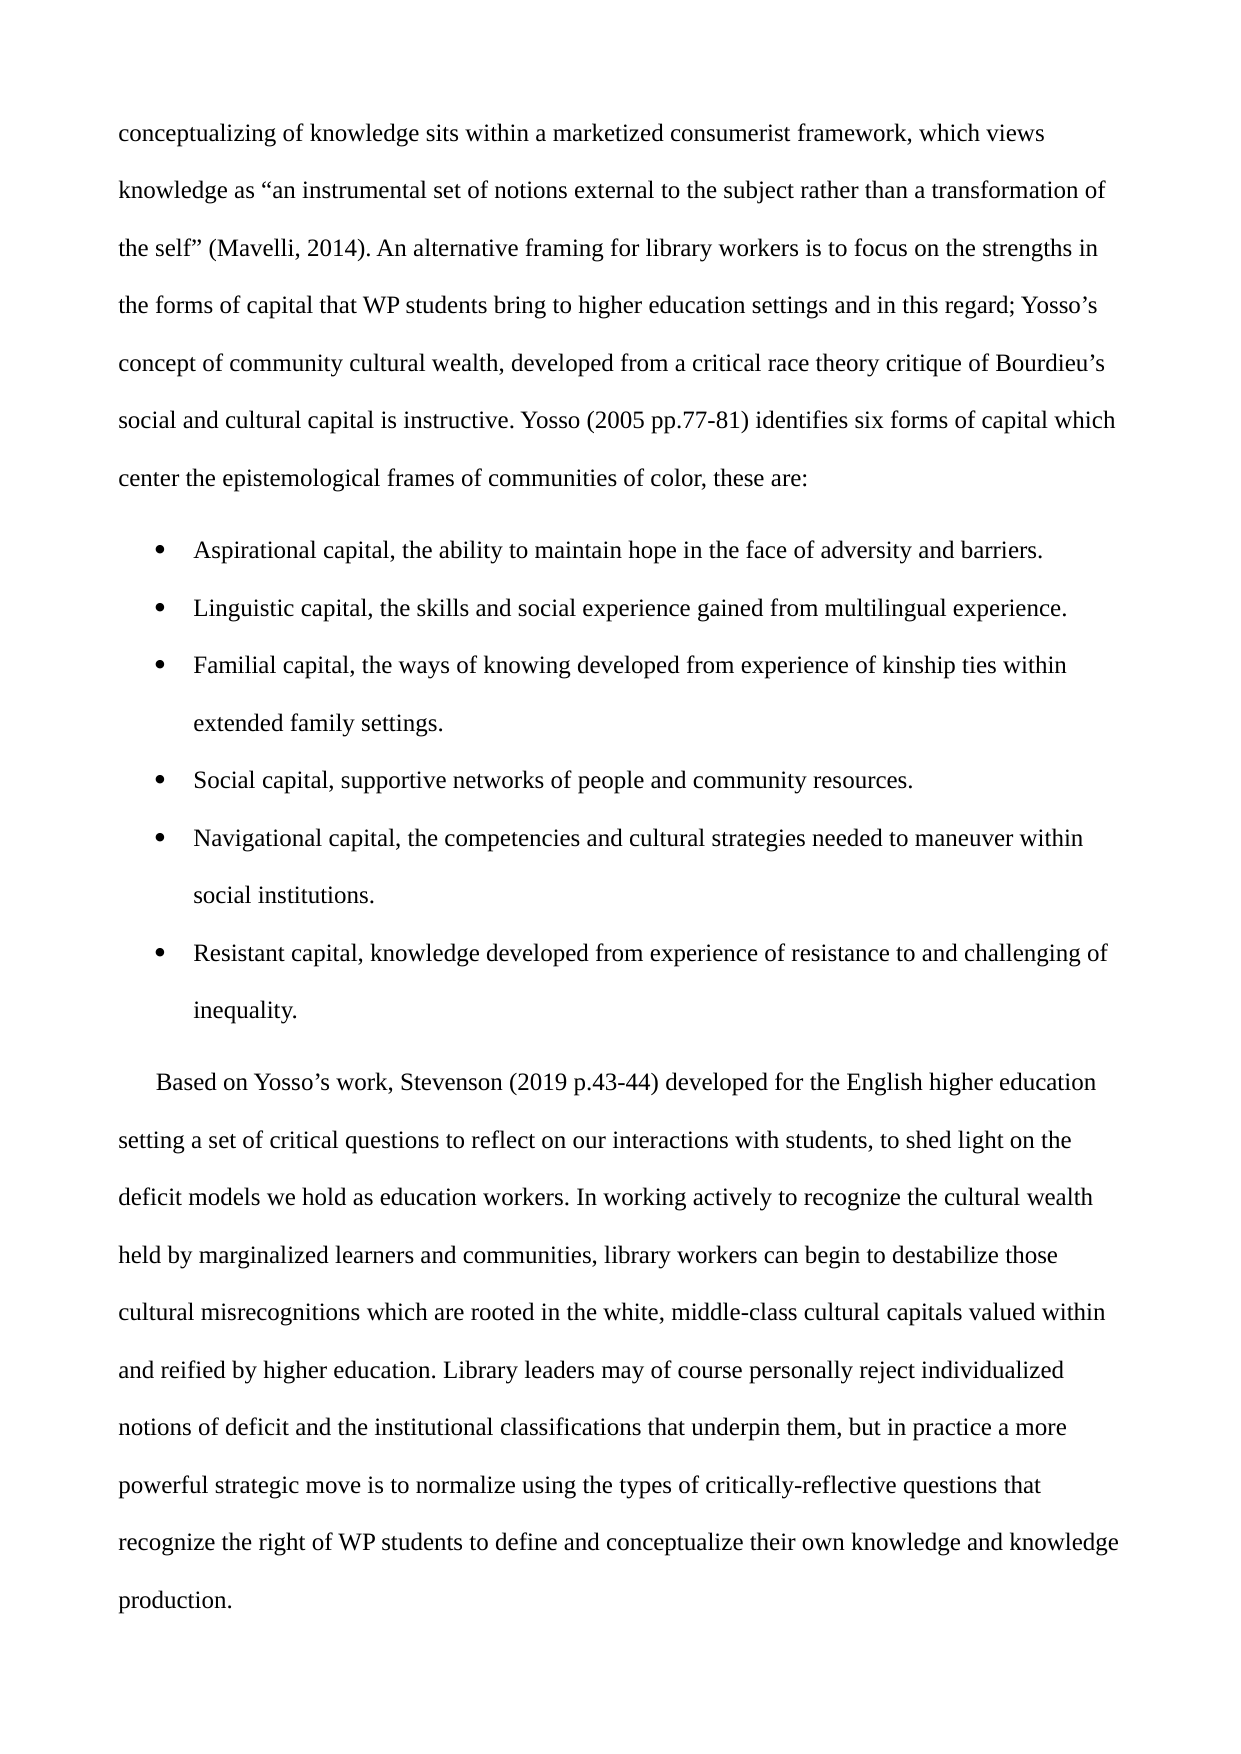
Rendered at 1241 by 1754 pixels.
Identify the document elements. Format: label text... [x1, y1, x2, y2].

list Social capital, supportive networks of people and community resources. [156, 765, 1122, 794]
list Linguistic capital, the skills and social experience gained from multilingual experience. [156, 593, 1122, 621]
text Based on Yosso’s work, Stevenson (2019 p.43-44) developed for the English higher education setting a set of critical questions to reflect on our interactions with students, to shed light on the deficit models we hold as education workers. In working actively to recognize the cultural wealth held by marginalized learners and communities, library workers can begin to destabilize those cultural misrecognitions which are rooted in the white, middle-class cultural capitals valued within and reified by higher education. Library leaders may of course personally reject individualized notions of deficit and the institutional classifications that underpin them, but in practice a more powerful strategic move is to normalize using the types of critically-reflective questions that recognize the right of WP students to define and conceptualize their own knowledge and knowledge production. [118, 1067, 1122, 1614]
list Aspirational capital, the ability to maintain hope in the face of adversity and barriers. [156, 535, 1122, 564]
list Navigational capital, the competencies and cultural strategies needed to maneuver within social institutions. [156, 823, 1122, 909]
list Familial capital, the ways of knowing developed from experience of kinship ties within extended family settings. [156, 650, 1122, 736]
text conceptualizing of knowledge sits within a marketized consumerist framework, which views knowledge as “an instrumental set of notions external to the subject rather than a transformation of the self” (Mavelli, 2014). An alternative framing for library workers is to focus on the strengths in the forms of capital that WP students bring to higher education settings and in this regard; Yosso’s concept of community cultural wealth, developed from a critical race theory critique of Bourdieu’s social and cultural capital is instructive. Yosso (2005 pp.77-81) identifies six forms of capital which center the epistemological frames of communities of color, these are: [118, 118, 1122, 492]
list Resistant capital, knowledge developed from experience of resistance to and challenging of inequality. [156, 938, 1122, 1024]
